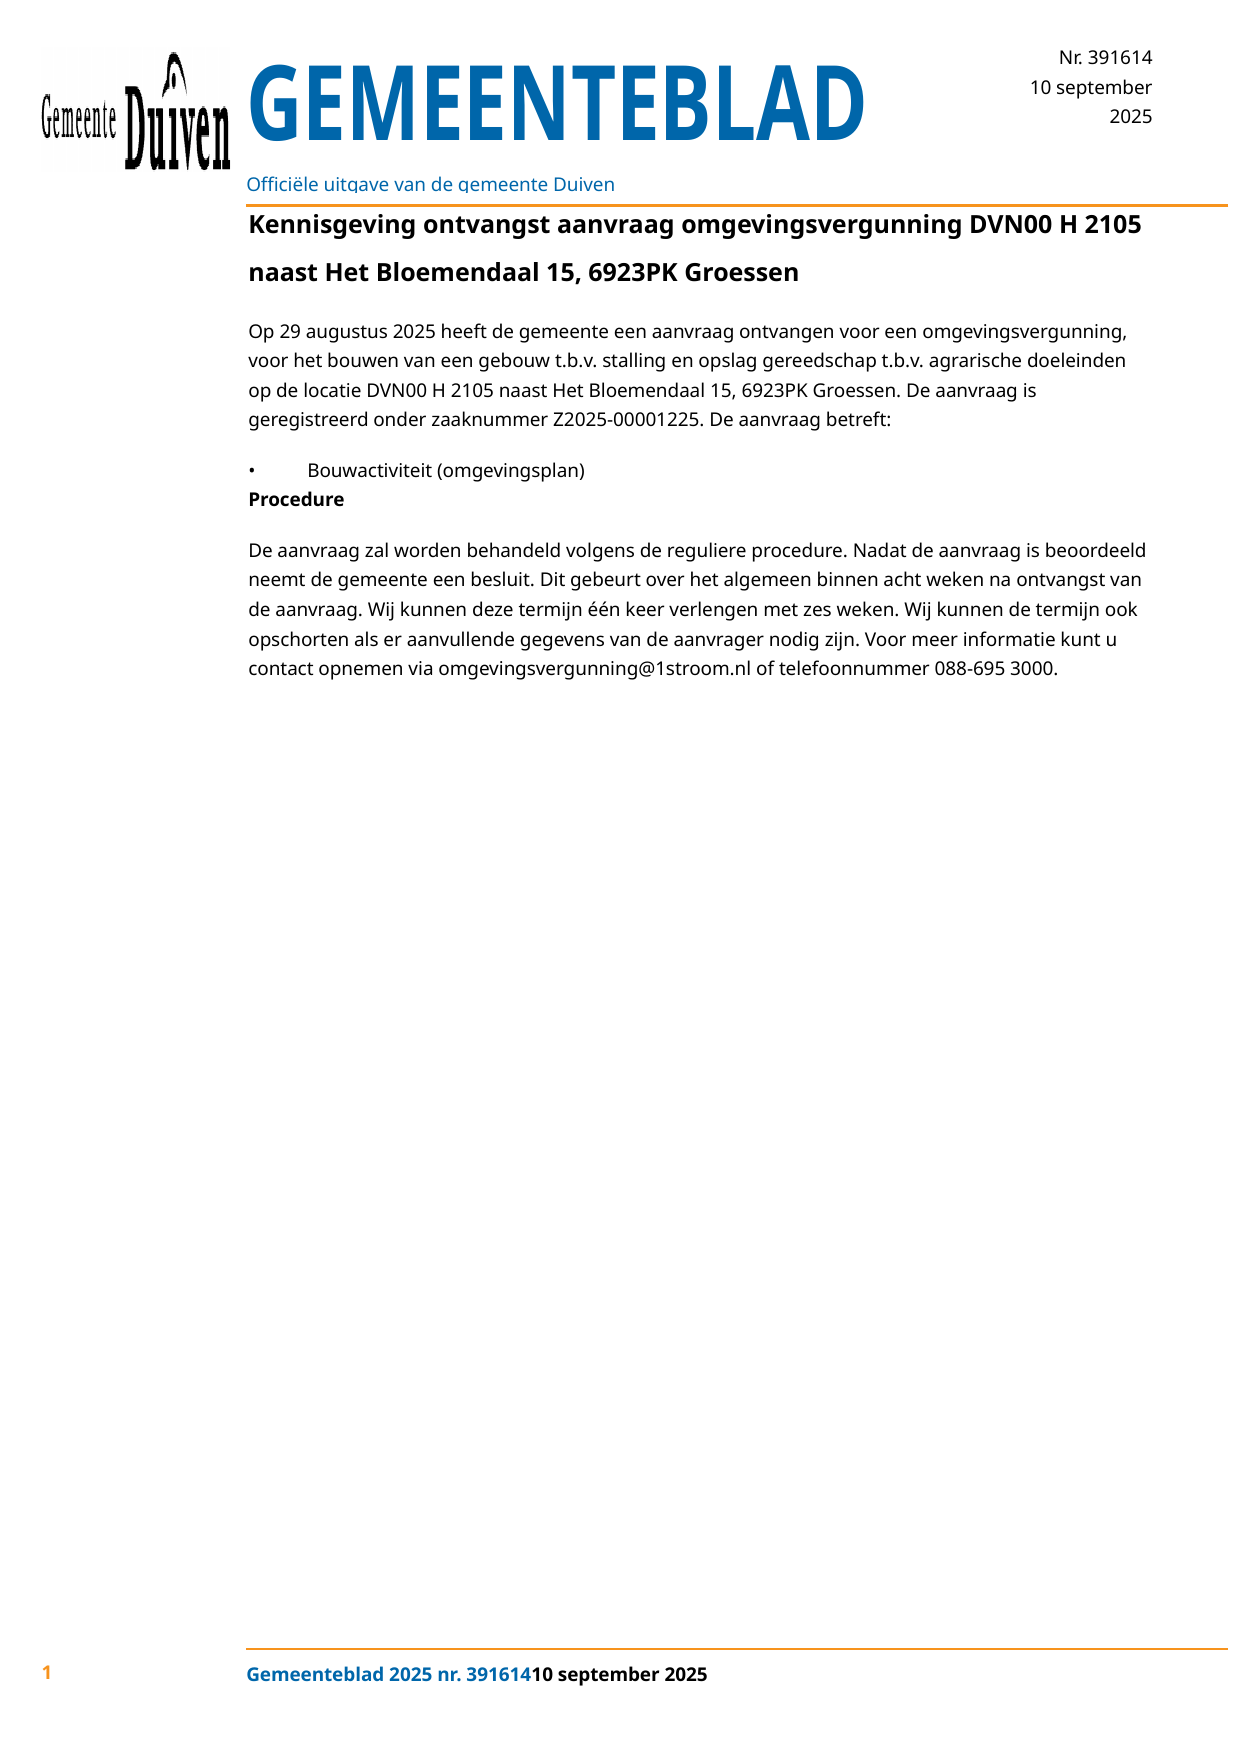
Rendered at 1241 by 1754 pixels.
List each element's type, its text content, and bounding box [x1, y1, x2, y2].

text Op 29 augustus 2025 heeft de gemeente een aanvraag ontvangen voor een omgevingsvergunning, voor het bouwen van een gebouw t.b.v. stalling en opslag gereedschap t.b.v. agrarische doeleinden op de locatie DVN00 H 2105 naast Het Bloemendaal 15, 6923PK Groessen. De aanvraag is geregistreerd onder zaaknummer Z2025-00001225. De aanvraag betreft: [248, 318, 1152, 432]
list Bouwactiviteit (omgevingsplan) [248, 457, 1152, 483]
text De aanvraag zal worden behandeld volgens de reguliere procedure. Nadat de aanvraag is beoordeeld neemt de gemeente een besluit. Dit gebeurt over het algemeen binnen acht weken na ontvangst van de aanvraag. Wij kunnen deze termijn één keer verlengen met zes weken. Wij kunnen de termijn ook opschorten als er aanvullende gegevens van de aanvrager nodig zijn. Voor meer informatie kunt u contact opnemen via omgevingsvergunning@1stroom.nl of telefoonnummer 088-695 3000. [248, 537, 1152, 681]
text Kennisgeving ontvangst aanvraag omgevingsvergunning DVN00 H 2105 naast Het Bloemendaal 15, 6923PK Groessen [248, 207, 1152, 288]
text Procedure [248, 487, 1152, 512]
picture [41, 47, 231, 172]
